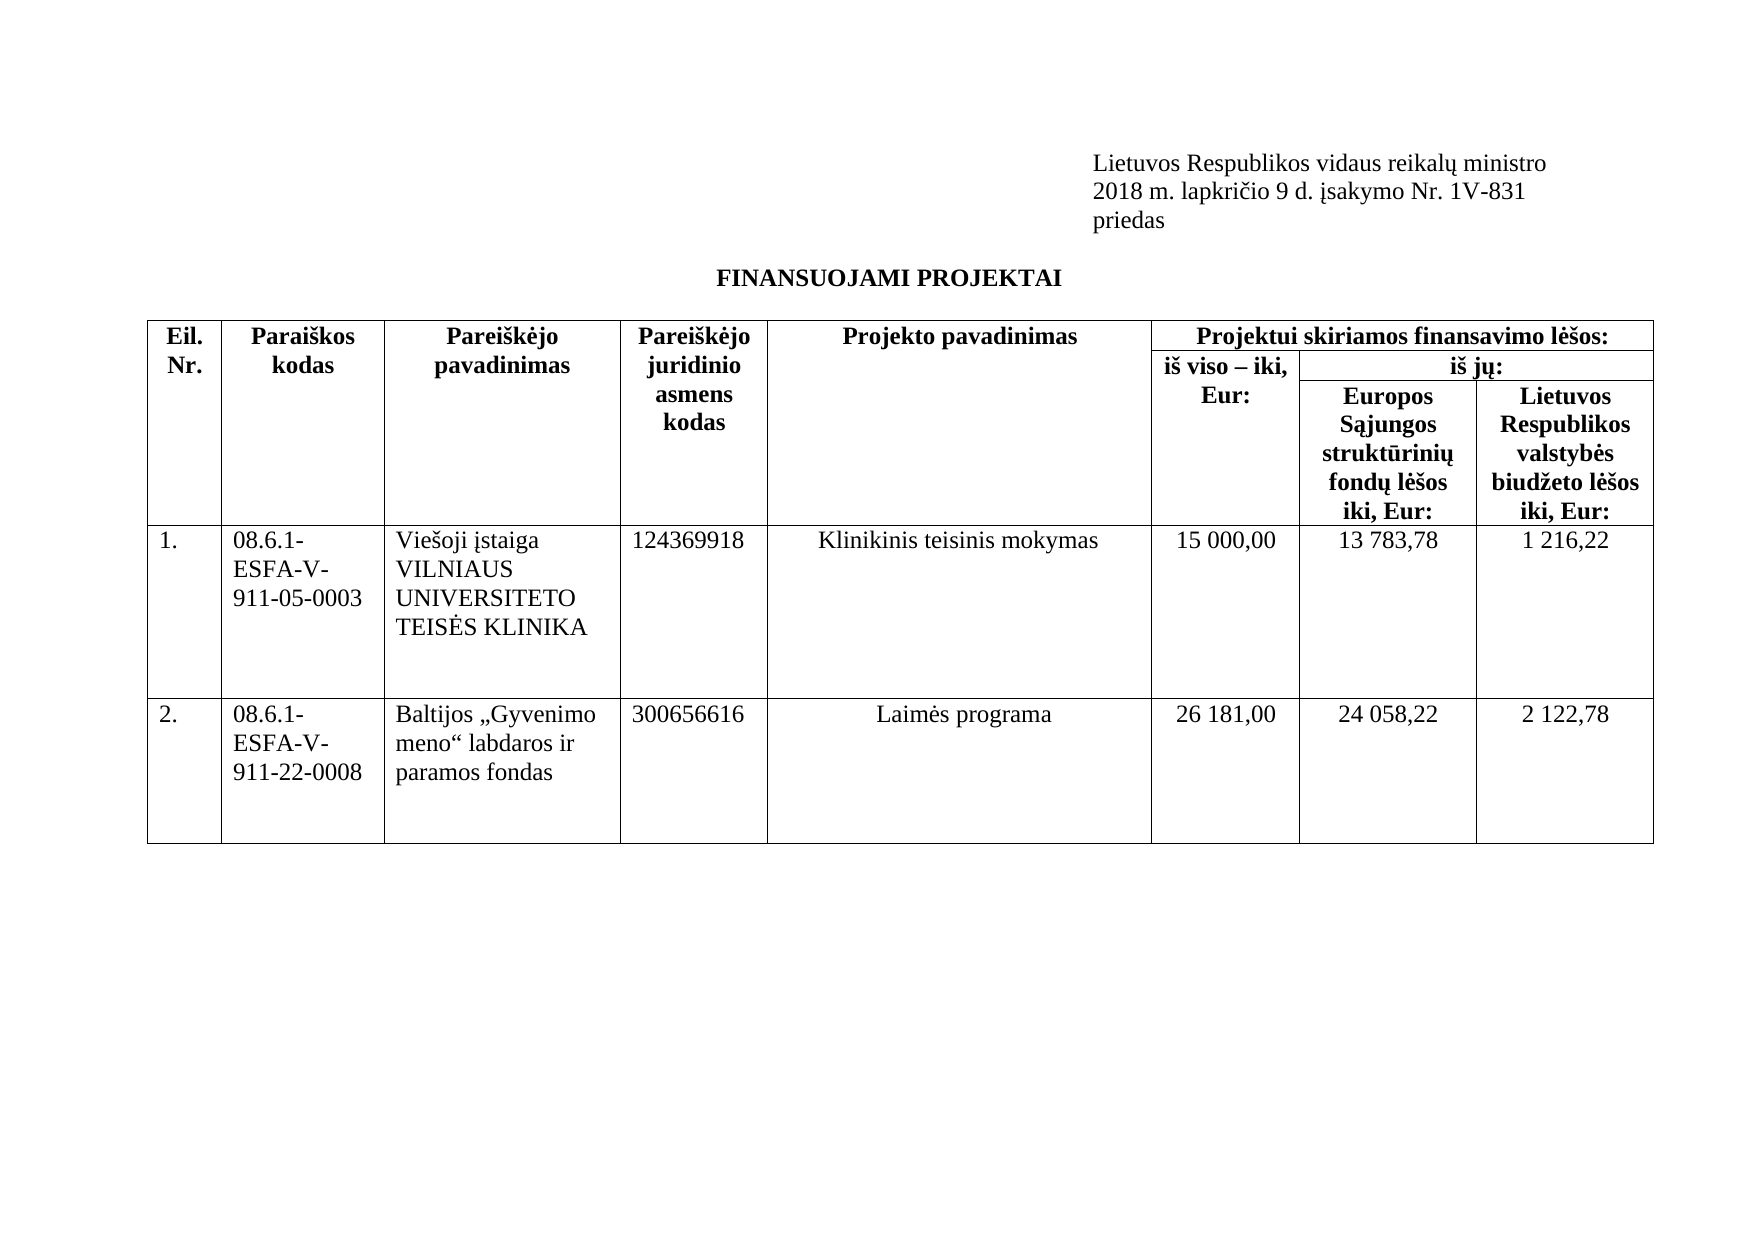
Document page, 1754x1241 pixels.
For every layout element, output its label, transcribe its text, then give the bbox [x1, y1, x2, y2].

text 2018 m. lapkričio 9 d. įsakymo Nr. 1V-831 [1093, 176, 1683, 205]
table_cell 15 000,00 [1152, 526, 1299, 698]
table_cell iš jų: [1300, 351, 1653, 380]
table_cell iš viso – iki, Eur: [1152, 351, 1299, 524]
table_cell 26 181,00 [1152, 699, 1299, 843]
table_cell 13 783,78 [1300, 526, 1476, 698]
table_header Pareiškėjo pavadinimas [385, 321, 620, 524]
table_header Projektui skiriamos finansavimo lėšos: [1152, 321, 1653, 350]
table_cell Viešoji įstaiga VILNIAUS UNIVERSITETO TEISĖS KLINIKA [385, 526, 620, 698]
table_cell Baltijos „Gyvenimo meno“ labdaros ir paramos fondas [385, 699, 620, 843]
table_cell 08.6.1-ESFA-V-911-22-0008 [222, 699, 384, 843]
text Lietuvos Respublikos vidaus reikalų ministro [1093, 148, 1683, 176]
table_header Pareiškėjo juridinio asmens kodas [621, 321, 767, 524]
table_cell Laimės programa [768, 699, 1151, 843]
table_cell Lietuvos Respublikos valstybės biudžeto lėšos iki, Eur: [1477, 381, 1653, 524]
text priedas [1093, 205, 1683, 234]
table_cell Klinikinis teisinis mokymas [768, 526, 1151, 698]
table_cell 24 058,22 [1300, 699, 1476, 843]
table_cell 1 216,22 [1477, 526, 1653, 698]
table_header Projekto pavadinimas [768, 321, 1151, 524]
table_cell 2 122,78 [1477, 699, 1653, 843]
table_header Paraiškos kodas [222, 321, 384, 524]
table_cell 1. [148, 526, 221, 698]
table_cell 2. [148, 699, 221, 843]
text FINANSUOJAMI PROJEKTAI [148, 263, 1683, 291]
table_cell Europos Sąjungos struktūrinių fondų lėšos iki, Eur: [1300, 381, 1476, 524]
table_cell 08.6.1-ESFA-V-911-05-0003 [222, 526, 384, 698]
table_cell 300656616 [621, 699, 767, 843]
table_cell 124369918 [621, 526, 767, 698]
table_header Eil. Nr. [148, 321, 221, 524]
